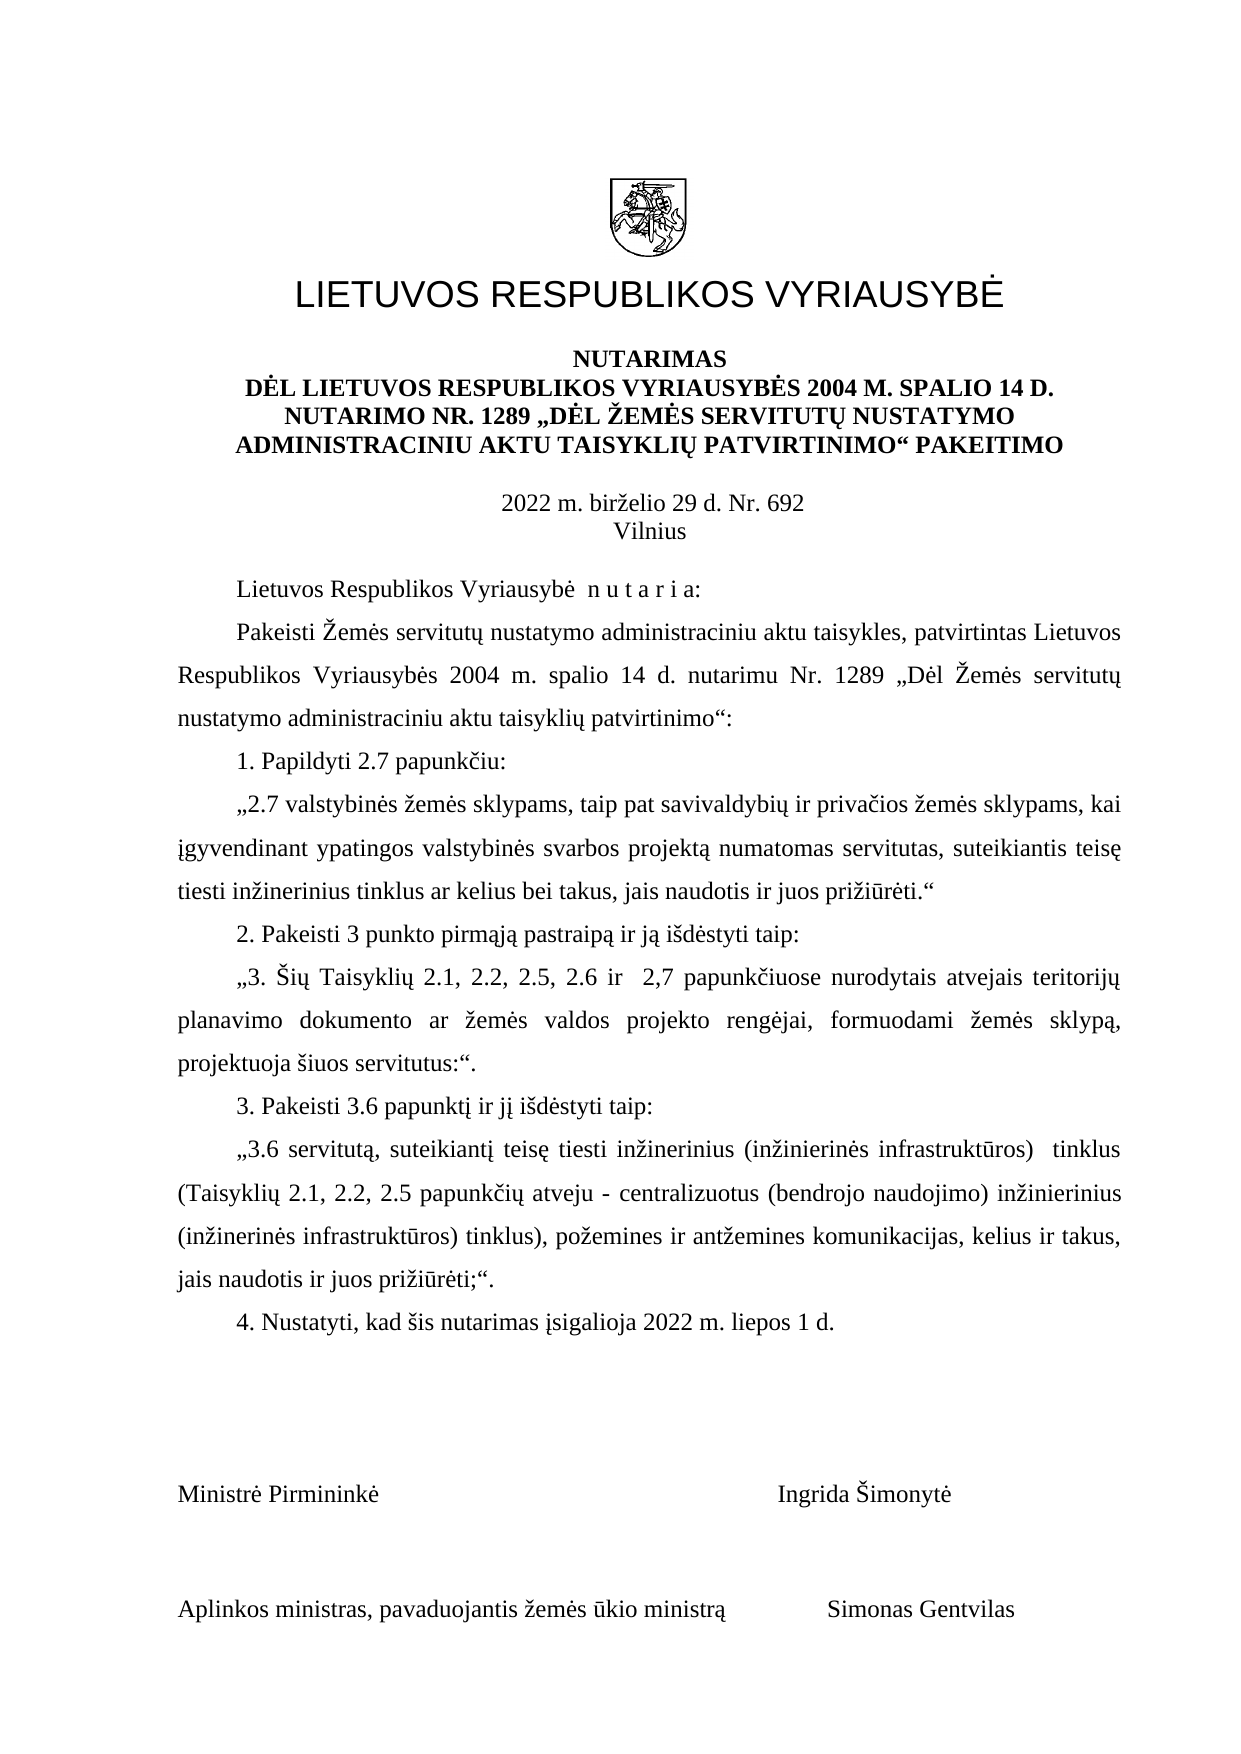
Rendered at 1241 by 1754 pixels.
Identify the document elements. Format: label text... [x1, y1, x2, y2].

text 2022 m. birželio 29 d. Nr. 692 [177, 488, 1122, 516]
text Vilnius [177, 516, 1122, 545]
text „3. Šių Taisyklių 2.1, 2.2, 2.5, 2.6 ir 2,7 papunkčiuose nurodytais atvejais teritorijų planavimo dokumento ar žemės valdos projekto rengėjai, formuodami žemės sklypą, projektuoja šiuos servitutus:“. [177, 962, 1122, 1077]
text Ministrė Pirmininkė Ingrida Šimonytė [177, 1479, 1122, 1508]
text nutarimas [177, 344, 1122, 373]
text 3. Pakeisti 3.6 papunktį ir jį išdėstyti taip: [177, 1091, 1122, 1120]
text „2.7 valstybinės žemės sklypams, taip pat savivaldybių ir privačios žemės sklypams, kai įgyvendinant ypatingos valstybinės svarbos projektą numatomas servitutas, suteikiantis teisę tiesti inžinerinius tinklus ar kelius bei takus, jais naudotis ir juos prižiūrėti.“ [177, 789, 1122, 904]
text 4. Nustatyti, kad šis nutarimas įsigalioja 2022 m. liepos 1 d. [177, 1307, 1122, 1336]
text 1. Papildyti 2.7 papunkčiu: [177, 746, 1122, 775]
text Lietuvos Respublikos Vyriausybė n u t a r i a: [177, 574, 1122, 603]
text Aplinkos ministras, pavaduojantis žemės ūkio ministrą Simonas Gentvilas [177, 1594, 1122, 1623]
text DĖL LIETUVOS RESPUBLIKOS VYRIAUSYBĖS 2004 M. SPALIO 14 D. NUTARIMO NR. 1289 „DĖL ŽEMĖS SERVITUTŲ NUSTATYMO ADMINISTRACINIU AKTU TAISYKLIŲ PATVIRTINIMO“ PAKEITIMO [177, 373, 1122, 459]
text 2. Pakeisti 3 punkto pirmąją pastraipą ir ją išdėstyti taip: [177, 919, 1122, 948]
text „3.6 servitutą, suteikiantį teisę tiesti inžinerinius (inžinierinės infrastruktūros) tinklus (Taisyklių 2.1, 2.2, 2.5 papunkčių atveju - centralizuotus (bendrojo naudojimo) inžinierinius (inžinerinės infrastruktūros) tinklus), požemines ir antžemines komunikacijas, kelius ir takus, jais naudotis ir juos prižiūrėti;“. [177, 1134, 1122, 1293]
text Lietuvos Respublikos Vyriausybė [177, 272, 1122, 315]
text Pakeisti Žemės servitutų nustatymo administraciniu aktu taisykles, patvirtintas Lietuvos Respublikos Vyriausybės 2004 m. spalio 14 d. nutarimu Nr. 1289 „Dėl Žemės servitutų nustatymo administraciniu aktu taisyklių patvirtinimo“: [177, 617, 1122, 732]
